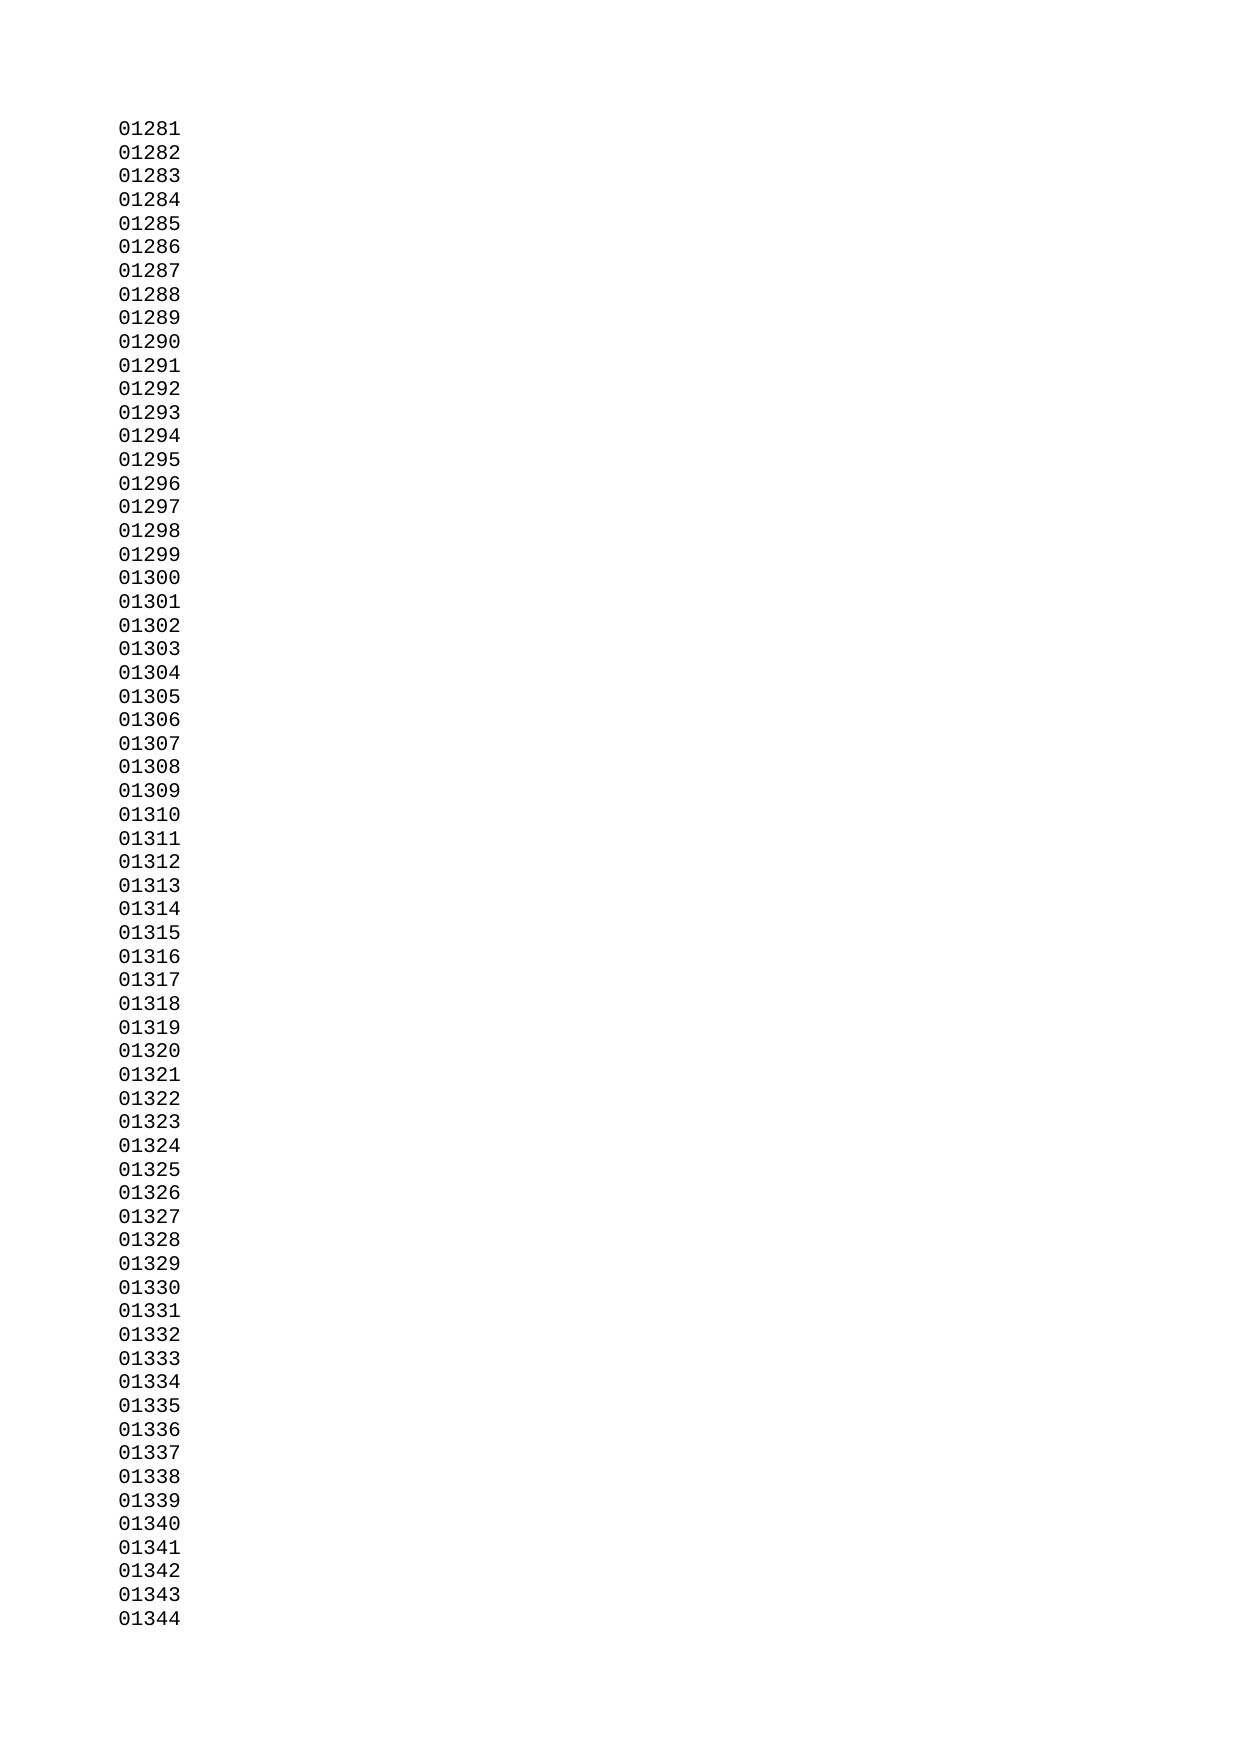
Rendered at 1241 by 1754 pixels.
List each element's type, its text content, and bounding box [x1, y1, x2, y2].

text 01316 [118, 946, 1122, 969]
text 01298 [118, 520, 1122, 544]
text 01292 [118, 378, 1122, 402]
text 01311 [118, 827, 1122, 851]
text 01310 [118, 804, 1122, 827]
text 01293 [118, 402, 1122, 426]
text 01317 [118, 969, 1122, 993]
text 01308 [118, 757, 1122, 780]
text 01294 [118, 426, 1122, 449]
text 01285 [118, 213, 1122, 236]
text 01296 [118, 473, 1122, 496]
text 01287 [118, 260, 1122, 284]
text 01286 [118, 236, 1122, 260]
text 01302 [118, 615, 1122, 638]
text 01335 [118, 1395, 1122, 1419]
text 01318 [118, 993, 1122, 1017]
text 01342 [118, 1561, 1122, 1584]
text 01288 [118, 284, 1122, 307]
text 01337 [118, 1442, 1122, 1466]
text 01283 [118, 165, 1122, 189]
text 01341 [118, 1537, 1122, 1561]
text 01329 [118, 1253, 1122, 1277]
text 01295 [118, 449, 1122, 473]
text 01301 [118, 591, 1122, 615]
text 01320 [118, 1040, 1122, 1064]
text 01330 [118, 1277, 1122, 1300]
text 01307 [118, 733, 1122, 757]
text 01304 [118, 662, 1122, 686]
text 01328 [118, 1229, 1122, 1253]
text 01321 [118, 1064, 1122, 1088]
text 01319 [118, 1017, 1122, 1040]
text 01336 [118, 1419, 1122, 1442]
text 01281 [118, 118, 1122, 142]
text 01290 [118, 331, 1122, 354]
text 01326 [118, 1182, 1122, 1206]
text 01313 [118, 875, 1122, 898]
text 01300 [118, 567, 1122, 591]
text 01327 [118, 1206, 1122, 1229]
text 01331 [118, 1300, 1122, 1324]
text 01324 [118, 1135, 1122, 1158]
text 01312 [118, 851, 1122, 875]
text 01332 [118, 1324, 1122, 1348]
text 01323 [118, 1111, 1122, 1135]
text 01315 [118, 922, 1122, 946]
text 01344 [118, 1608, 1122, 1631]
text 01333 [118, 1348, 1122, 1371]
text 01338 [118, 1466, 1122, 1489]
text 01282 [118, 142, 1122, 165]
text 01309 [118, 780, 1122, 804]
text 01314 [118, 898, 1122, 922]
text 01303 [118, 638, 1122, 662]
text 01284 [118, 189, 1122, 213]
text 01343 [118, 1584, 1122, 1608]
text 01340 [118, 1513, 1122, 1537]
text 01334 [118, 1371, 1122, 1395]
text 01289 [118, 307, 1122, 331]
text 01306 [118, 709, 1122, 733]
text 01305 [118, 686, 1122, 709]
text 01297 [118, 496, 1122, 520]
text 01322 [118, 1088, 1122, 1111]
text 01299 [118, 544, 1122, 567]
text 01325 [118, 1158, 1122, 1182]
text 01339 [118, 1489, 1122, 1513]
text 01291 [118, 354, 1122, 378]
